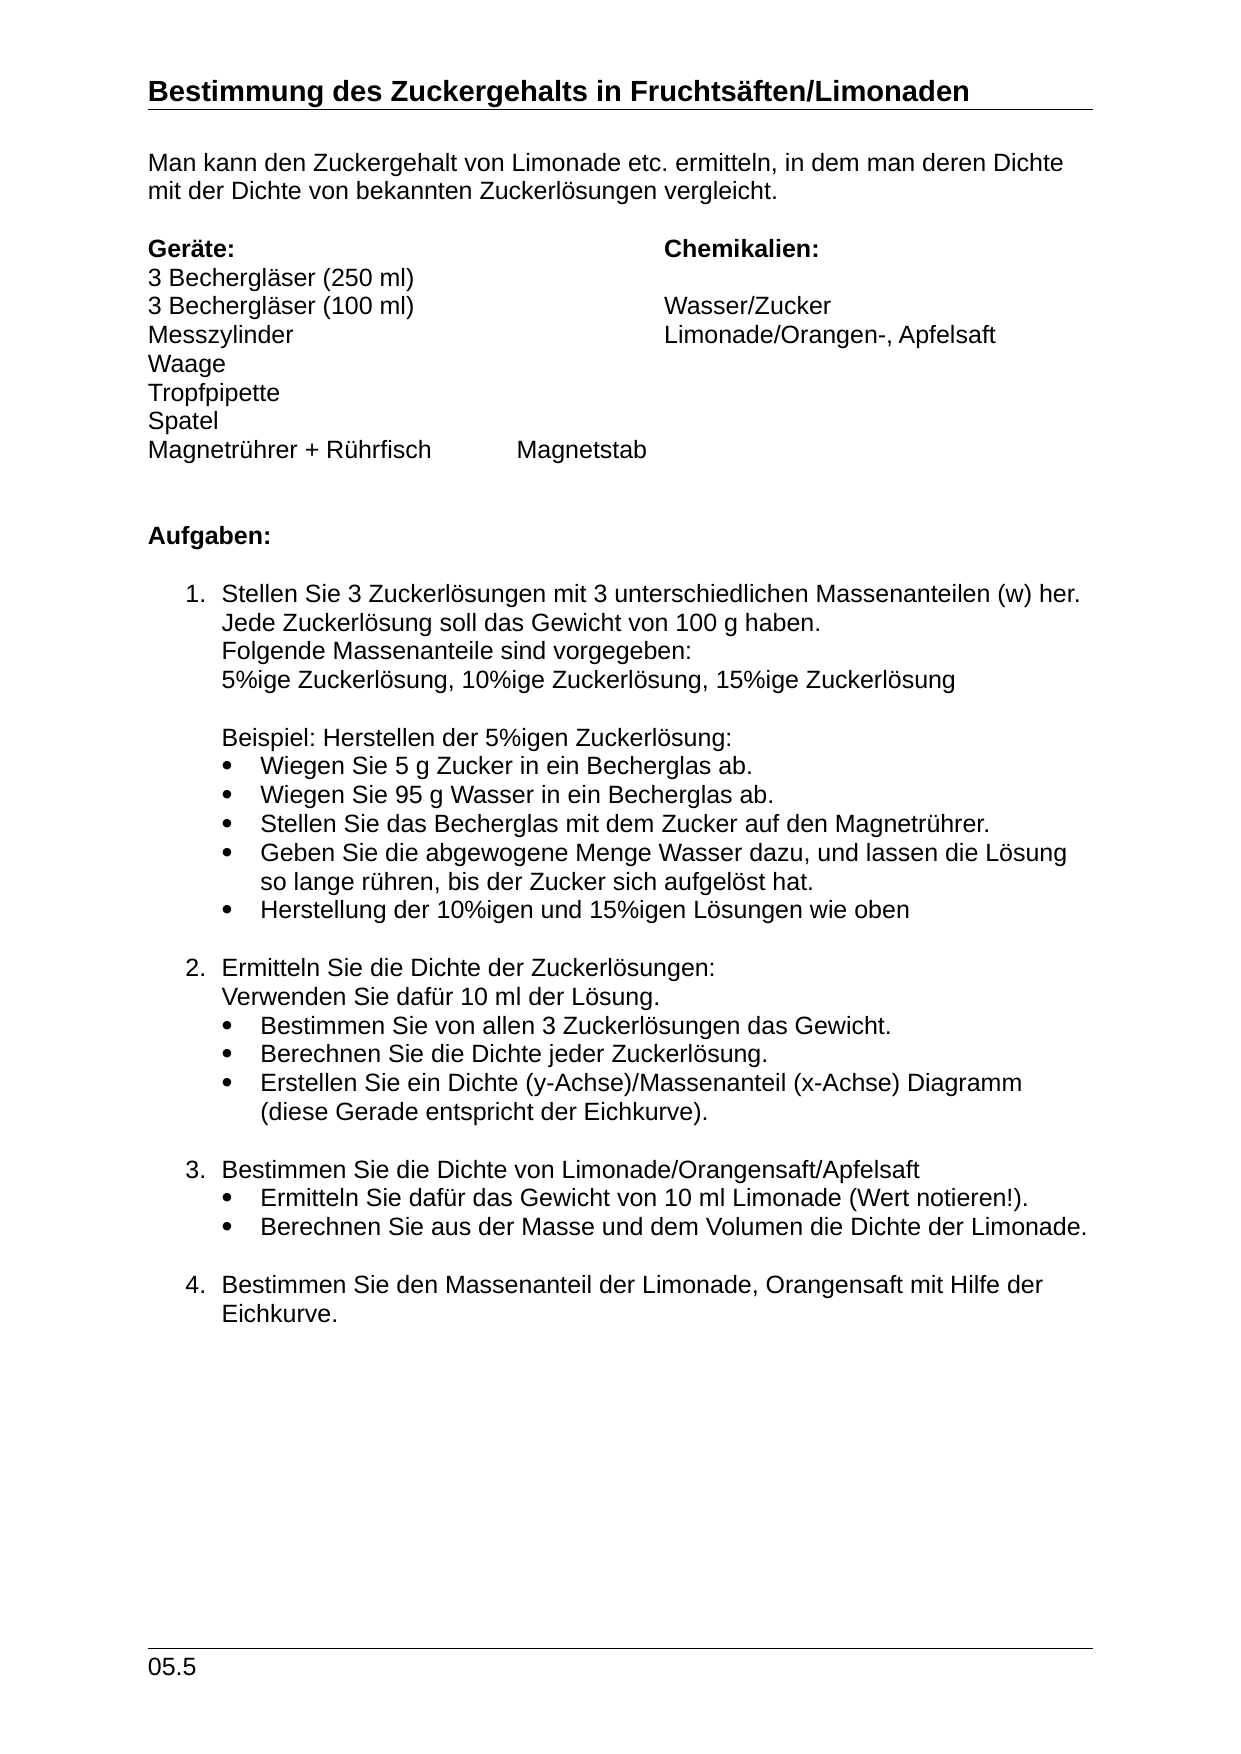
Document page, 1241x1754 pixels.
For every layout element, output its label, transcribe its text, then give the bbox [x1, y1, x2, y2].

text Tropfpipette [148, 378, 1093, 406]
list Beispiel: Herstellen der 5%igen Zuckerlösung: [185, 723, 1093, 751]
list Jede Zuckerlösung soll das Gewicht von 100 g haben. [185, 608, 1093, 636]
list Berechnen Sie aus der Masse und dem Volumen die Dichte der Limonade. [223, 1212, 1093, 1241]
list Bestimmen Sie von allen 3 Zuckerlösungen das Gewicht. [223, 1011, 1093, 1039]
list Erstellen Sie ein Dichte (y-Achse)/Massenanteil (x-Achse) Diagramm (diese Gerade entspricht der Eichkurve). [223, 1068, 1093, 1126]
list Herstellung der 10%igen und 15%igen Lösungen wie oben [223, 896, 1093, 924]
text 3 Bechergläser (100 ml) Wasser/Zucker [148, 291, 1093, 320]
text Geräte: Chemikalien: [148, 234, 1093, 263]
list Folgende Massenanteile sind vorgegeben: [185, 636, 1093, 665]
list Berechnen Sie die Dichte jeder Zuckerlösung. [223, 1039, 1093, 1068]
list Wiegen Sie 95 g Wasser in ein Becherglas ab. [223, 780, 1093, 809]
list Stellen Sie das Becherglas mit dem Zucker auf den Magnetrührer. [223, 809, 1093, 838]
text Man kann den Zuckergehalt von Limonade etc. ermitteln, in dem man deren Dichte mit der Dichte von bekannten Zuckerlösungen vergleicht. [148, 148, 1093, 205]
list Wiegen Sie 5 g Zucker in ein Becherglas ab. [223, 751, 1093, 780]
list Bestimmen Sie die Dichte von Limonade/Orangensaft/Apfelsaft [185, 1155, 1093, 1183]
text Aufgaben: [148, 521, 1093, 550]
text Messzylinder Limonade/Orangen-, Apfelsaft [148, 320, 1093, 349]
list Ermitteln Sie die Dichte der Zuckerlösungen: Verwenden Sie dafür 10 ml der Lösung. [185, 953, 1093, 1011]
text Waage [148, 349, 1093, 378]
text Magnetrührer + Rührfisch Magnetstab [148, 435, 1093, 464]
text Spatel [148, 406, 1093, 435]
list Geben Sie die abgewogene Menge Wasser dazu, und lassen die Lösung so lange rühren, bis der Zucker sich aufgelöst hat. [223, 838, 1093, 896]
list 5%ige Zuckerlösung, 10%ige Zuckerlösung, 15%ige Zuckerlösung [185, 665, 1093, 694]
list Bestimmen Sie den Massenanteil der Limonade, Orangensaft mit Hilfe der Eichkurve. [185, 1270, 1093, 1327]
text 3 Bechergläser (250 ml) [148, 263, 1093, 291]
list Ermitteln Sie dafür das Gewicht von 10 ml Limonade (Wert notieren!). [223, 1183, 1093, 1212]
list Stellen Sie 3 Zuckerlösungen mit 3 unterschiedlichen Massenanteilen (w) her. [185, 579, 1093, 608]
